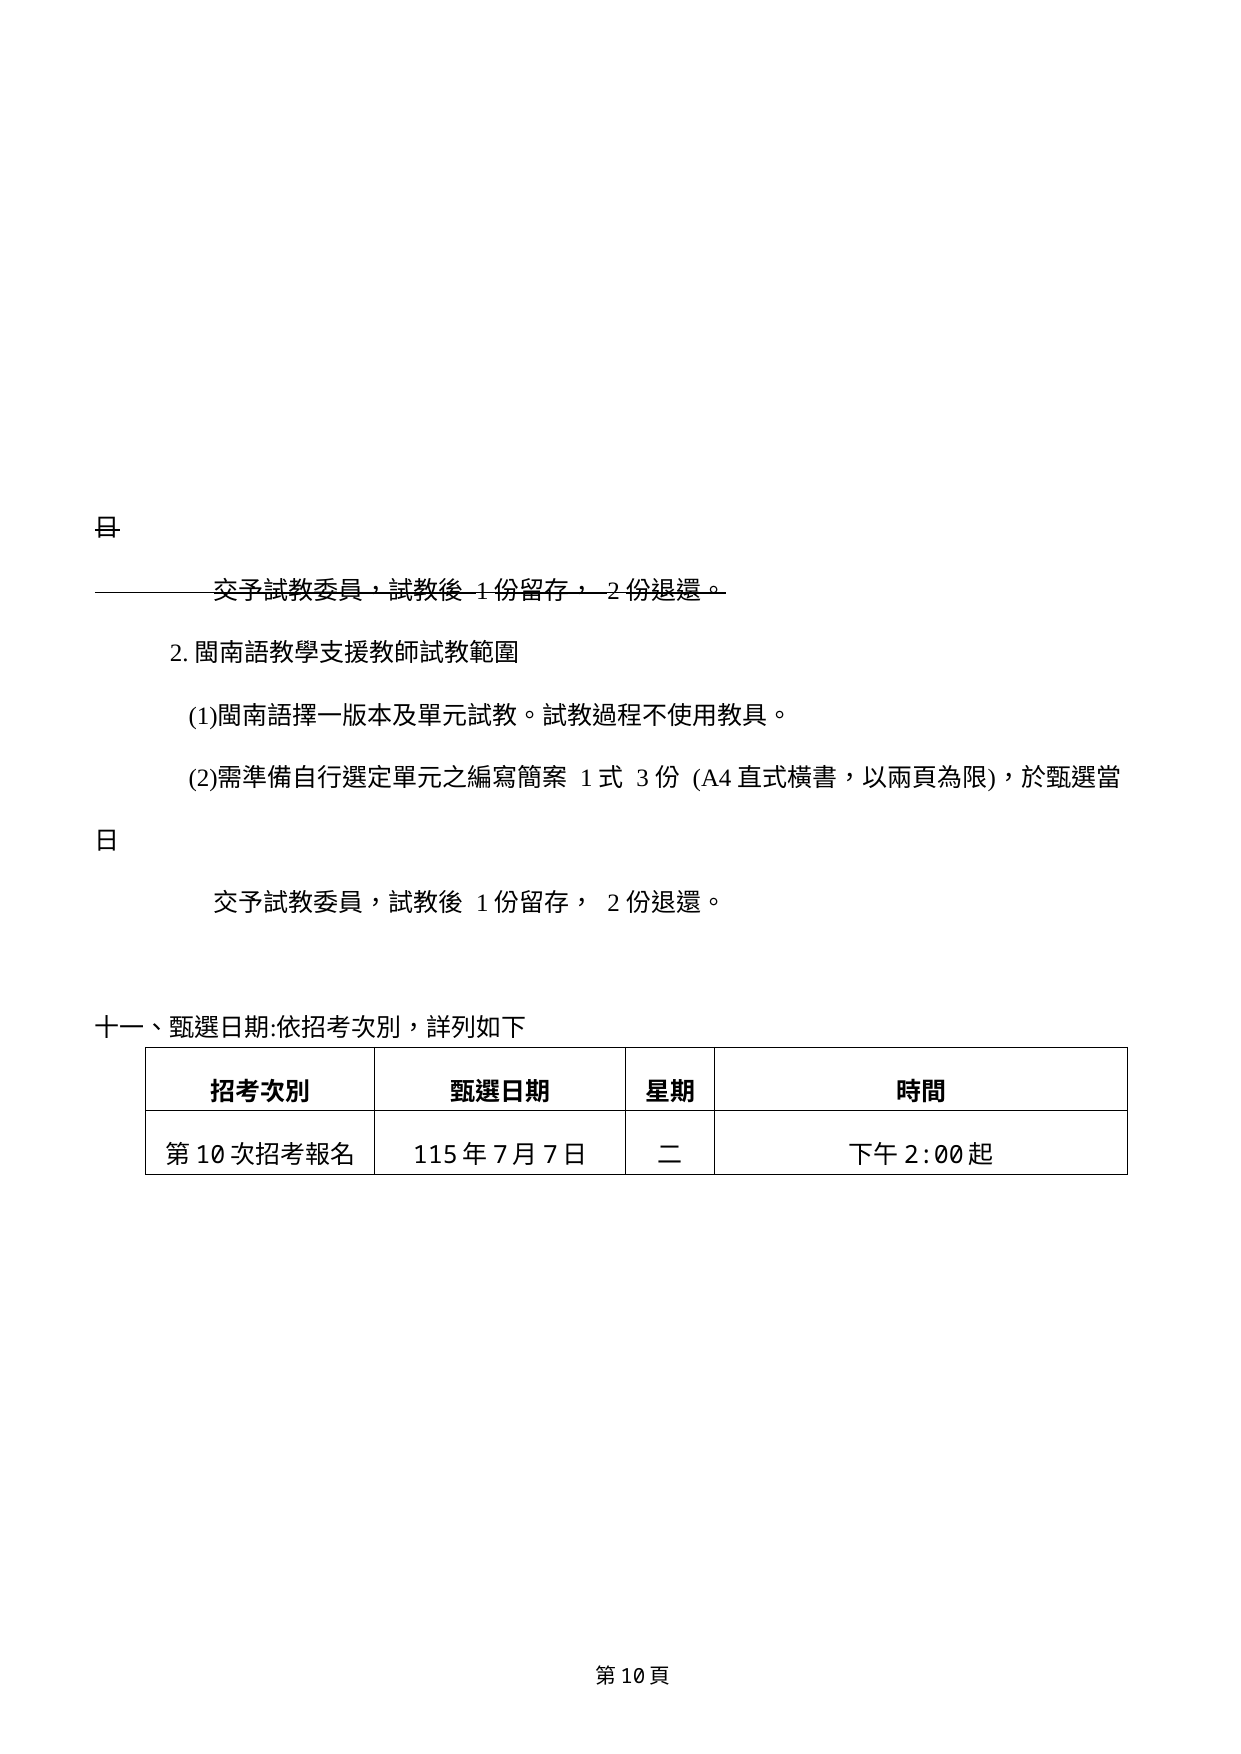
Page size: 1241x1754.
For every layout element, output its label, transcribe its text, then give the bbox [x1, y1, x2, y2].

table_cell 二 [626, 1111, 714, 1174]
text (1)閩南語擇一版本及單元試教。試教過程不使用教具。 [94, 672, 1146, 734]
text 十一、甄選日期:依招考次別，詳列如下 [94, 984, 1146, 1047]
table_header 甄選日期 [375, 1048, 625, 1110]
table_header 星期 [626, 1048, 714, 1110]
text 日 [94, 484, 1146, 547]
table_header 時間 [715, 1048, 1127, 1110]
text 交予試教委員，試教後 1 份留存， 2 份退還。 [94, 859, 1146, 922]
text (2)需準備自行選定單元之編寫簡案 1 式 3 份 (A4 直式橫書，以兩頁為限)，於甄選當日 [94, 734, 1146, 859]
table_cell 第10次招考報名 [146, 1111, 374, 1174]
text 2. 閩南語教學支援教師試教範圍 [94, 609, 1146, 672]
text 交予試教委員，試教後 1 份留存， 2 份退還。 [94, 547, 1146, 609]
table_cell 115年7月7日 [375, 1111, 625, 1174]
table_cell 下午2:00起 [715, 1111, 1127, 1174]
table_header 招考次別 [146, 1048, 374, 1110]
